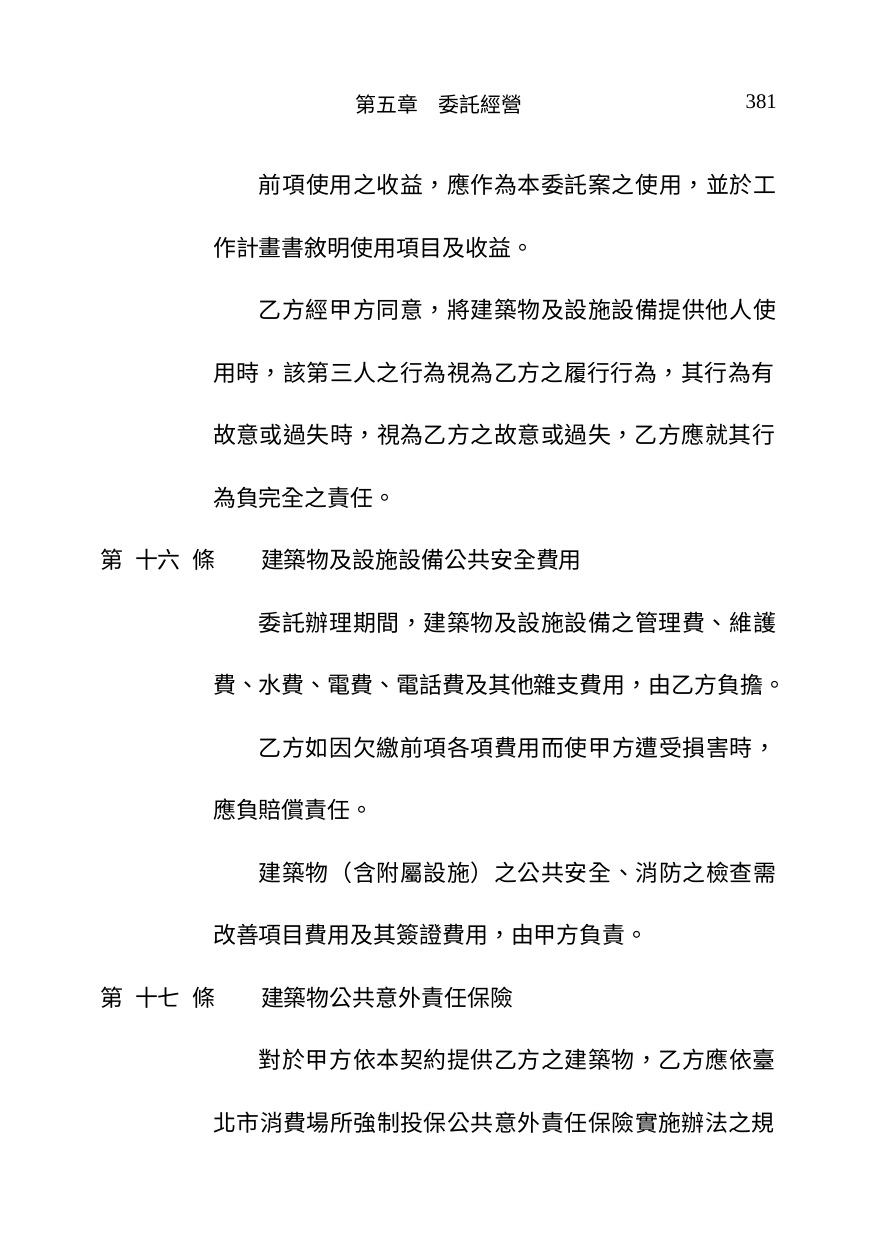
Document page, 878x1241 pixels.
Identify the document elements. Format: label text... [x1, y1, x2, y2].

text 第 十七 條 建築物公共意外責任保險 [100, 954, 777, 1017]
text 第 十六 條 建築物及設施設備公共安全費用 [100, 517, 777, 579]
text 委託辦理期間，建築物及設施設備之管理費、維護費、水費、電費、電話費及其他雜支費用，由乙方負擔。 [213, 579, 777, 704]
text 對於甲方依本契約提供乙方之建築物，乙方應依臺北市消費場所強制投保公共意外責任保險實施辦法之規 [213, 1017, 777, 1142]
text 建築物（含附屬設施）之公共安全、消防之檢查需改善項目費用及其簽證費用，由甲方負責。 [213, 829, 777, 954]
text 前項使用之收益，應作為本委託案之使用，並於工作計畫書敘明使用項目及收益。 [213, 142, 777, 267]
text 乙方經甲方同意，將建築物及設施設備提供他人使用時，該第三人之行為視為乙方之履行行為，其行為有故意或過失時，視為乙方之故意或過失，乙方應就其行為負完全之責任。 [213, 267, 777, 517]
text 乙方如因欠繳前項各項費用而使甲方遭受損害時，應負賠償責任。 [213, 704, 777, 829]
